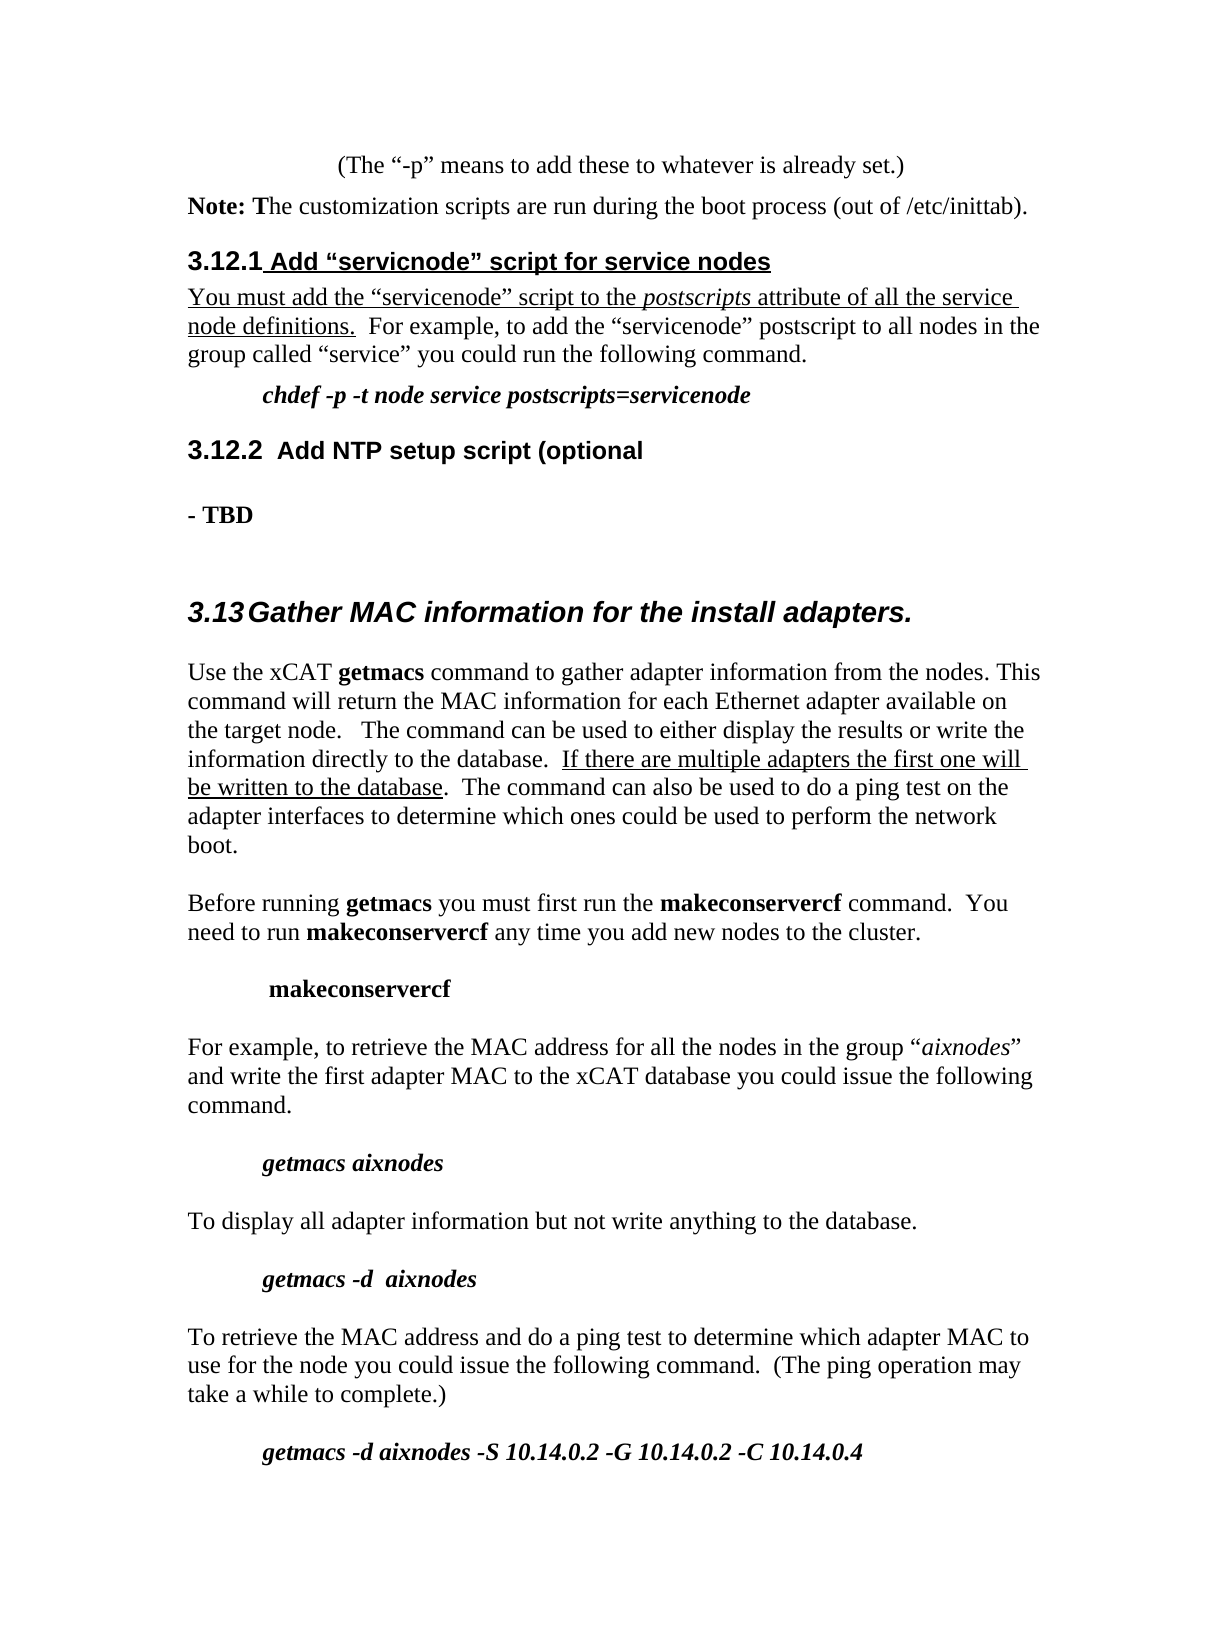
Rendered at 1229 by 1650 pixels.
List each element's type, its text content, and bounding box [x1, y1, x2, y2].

text makeconservercf [187, 974, 1041, 1003]
text getmacs aixnodes [112, 1148, 1041, 1177]
text To display all adapter information but not write anything to the database. [112, 1206, 1041, 1234]
text getmacs -d aixnodes [112, 1264, 1041, 1292]
text Before running getmacs you must first run the makeconservercf command. You need to run makeconservercf any time you add new nodes to the cluster. [187, 888, 1041, 945]
subtitle Gather MAC information for the install adapters. [187, 595, 1041, 628]
text Use the xCAT getmacs command to gather adapter information from the nodes. This command will return the MAC information for each Ethernet adapter available on the target node. The command can be used to either display the results or write the information directly to the database. If there are multiple adapters the first one will be written to the database. The command can also be used to do a ping test on the adapter interfaces to determine which ones could be used to perform the network boot. [187, 657, 1041, 859]
text chdef -p -t node service postscripts=servicenode [187, 380, 1041, 409]
text getmacs -d aixnodes -S 10.14.0.2 -G 10.14.0.2 -C 10.14.0.4 [112, 1437, 1041, 1466]
subtitle Add “servicnode” script for service nodes [187, 244, 1041, 276]
text Note: The customization scripts are run during the boot process (out of /etc/inittab). [187, 191, 1041, 219]
subtitle Add NTP setup script (optional [187, 434, 1041, 465]
text (The “-p” means to add these to whatever is already set.) [262, 150, 1041, 179]
text For example, to retrieve the MAC address for all the nodes in the group “aixnodes” and write the first adapter MAC to the xCAT database you could issue the following command. [187, 1032, 1041, 1119]
text You must add the “servicenode” script to the postscripts attribute of all the service node definitions. For example, to add the “servicenode” postscript to all nodes in the group called “service” you could run the following command. [187, 282, 1041, 368]
text To retrieve the MAC address and do a ping test to determine which adapter MAC to use for the node you could issue the following command. (The ping operation may take a while to complete.) [187, 1322, 1041, 1408]
text - TBD [187, 500, 1041, 529]
